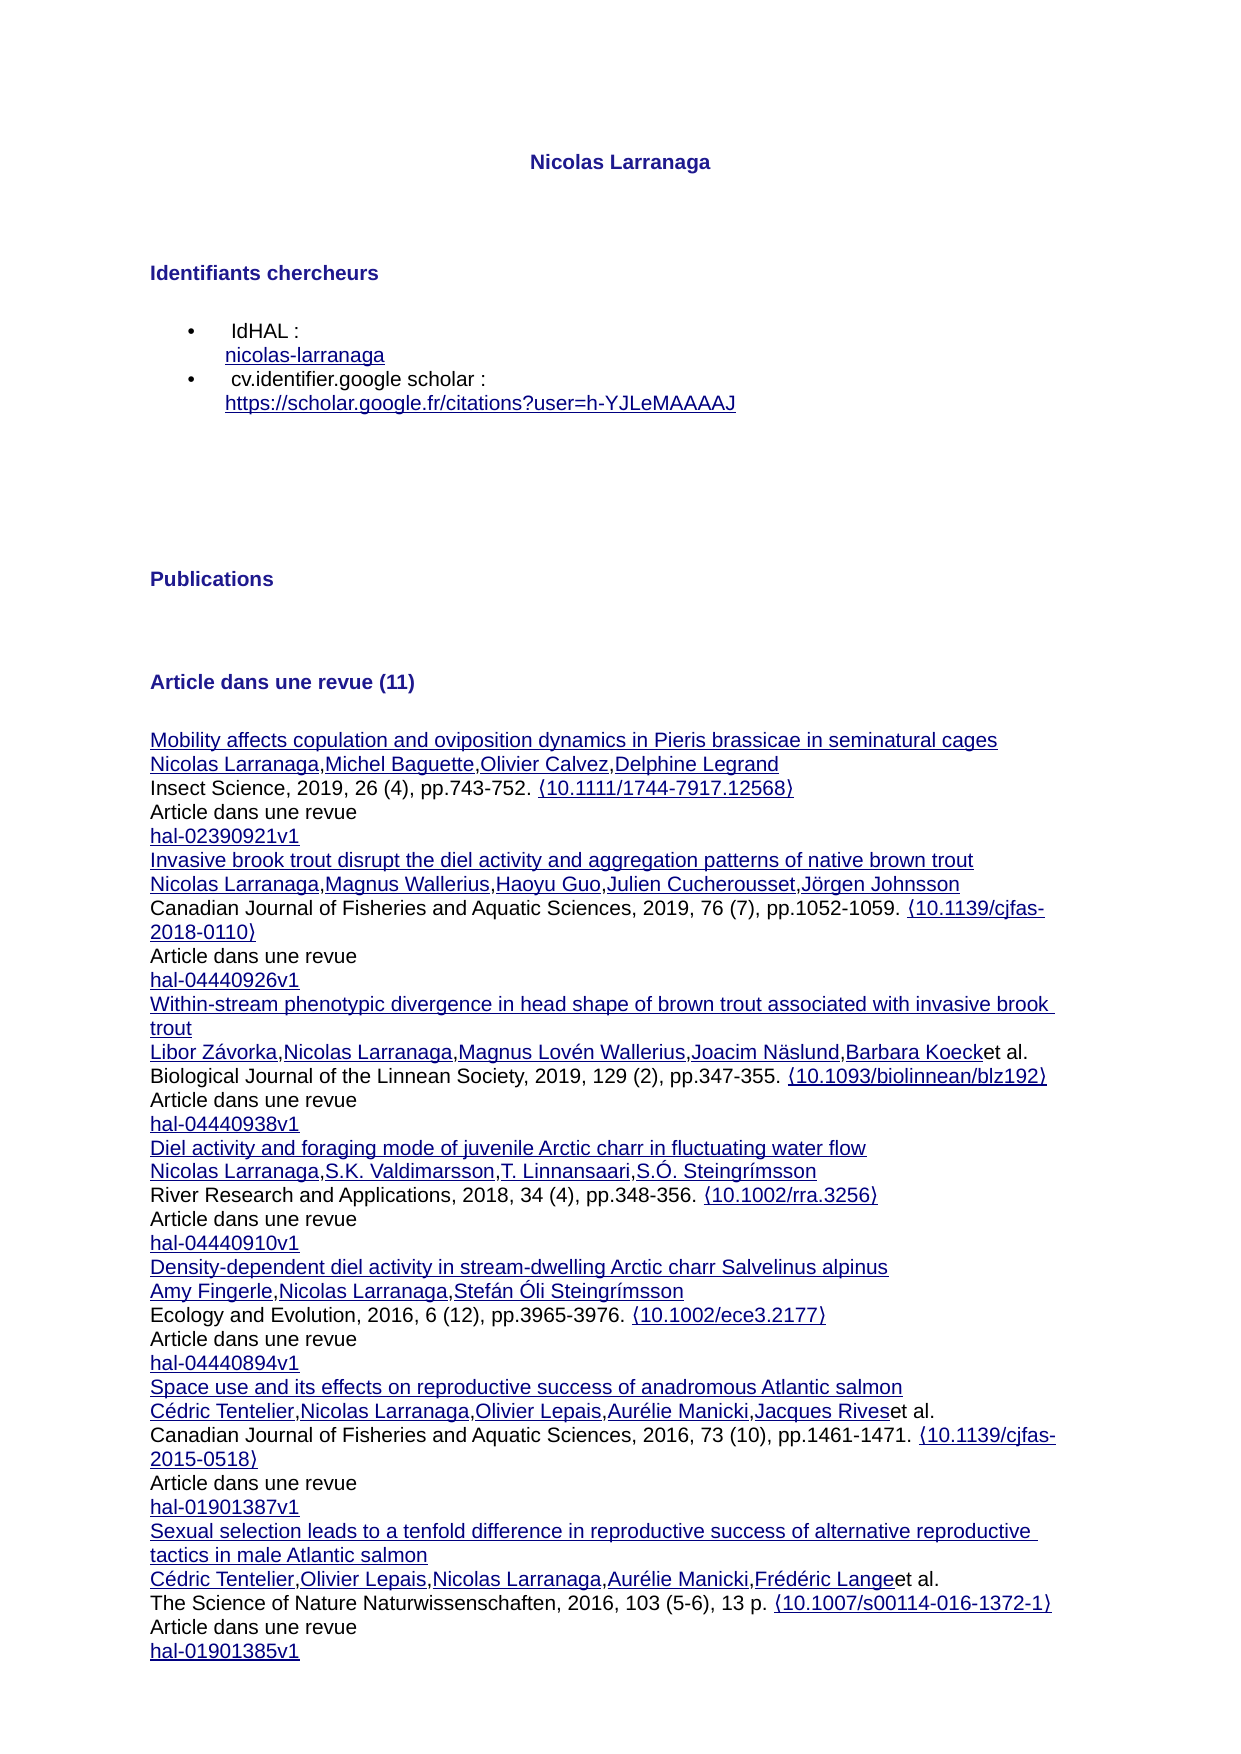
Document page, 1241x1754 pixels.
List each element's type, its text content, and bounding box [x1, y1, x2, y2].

list cv.identifier.google scholar : [187, 367, 1090, 391]
list https://scholar.google.fr/citations?user=h-YJLeMAAAAJ [187, 391, 1090, 414]
table_cell Density‐dependent diel activity in stream‐dwelling Arctic charr Salvelinus alpinus Amy Fingerle,Nicolas Larranaga,Stefán Óli Steingrímsson Ecology and Evolution, 2016, 6 (12), pp.3965-3976. ⟨10.1002/ece3.2177⟩ Article dans une revue hal-04440894v1 [150, 1255, 1090, 1375]
table_cell Diel activity and foraging mode of juvenile Arctic charr in fluctuating water flow Nicolas Larranaga,S.K. Valdimarsson,T. Linnansaari,S.Ó. Steingrímsson River Research and Applications, 2018, 34 (4), pp.348-356. ⟨10.1002/rra.3256⟩ Article dans une revue hal-04440910v1 [150, 1135, 1090, 1255]
table_cell Sexual selection leads to a tenfold difference in reproductive success of alternative reproductive tactics in male Atlantic salmon Cédric Tentelier,Olivier Lepais,Nicolas Larranaga,Aurélie Manicki,Frédéric Langeet al. The Science of Nature Naturwissenschaften, 2016, 103 (5-6), 13 p. ⟨10.1007/s00114-016-1372-1⟩ Article dans une revue hal-01901385v1 [150, 1519, 1090, 1662]
list nicolas-larranaga [187, 343, 1090, 367]
subtitle Nicolas Larranaga [150, 150, 1090, 174]
subtitle Identifiants chercheurs [150, 260, 1090, 284]
subtitle Article dans une revue (11) [150, 670, 1090, 694]
table_cell Space use and its effects on reproductive success of anadromous Atlantic salmon Cédric Tentelier,Nicolas Larranaga,Olivier Lepais,Aurélie Manicki,Jacques Riveset al. Canadian Journal of Fisheries and Aquatic Sciences, 2016, 73 (10), pp.1461-1471. ⟨10.1139/cjfas-2015-0518⟩ Article dans une revue hal-01901387v1 [150, 1375, 1090, 1519]
table_cell Invasive brook trout disrupt the diel activity and aggregation patterns of native brown trout Nicolas Larranaga,Magnus Wallerius,Haoyu Guo,Julien Cucherousset,Jörgen Johnsson Canadian Journal of Fisheries and Aquatic Sciences, 2019, 76 (7), pp.1052-1059. ⟨10.1139/cjfas-2018-0110⟩ Article dans une revue hal-04440926v1 [150, 848, 1090, 992]
subtitle Publications [150, 567, 1090, 591]
list IdHAL : [187, 319, 1090, 343]
table_header Mobility affects copulation and oviposition dynamics in Pieris brassicae in seminatural cages Nicolas Larranaga,Michel Baguette,Olivier Calvez,Delphine Legrand Insect Science, 2019, 26 (4), pp.743-752. ⟨10.1111/1744-7917.12568⟩ Article dans une revue hal-02390921v1 [150, 728, 1090, 848]
table_cell Within-stream phenotypic divergence in head shape of brown trout associated with invasive brook trout Libor Závorka,Nicolas Larranaga,Magnus Lovén Wallerius,Joacim Näslund,Barbara Koecket al. Biological Journal of the Linnean Society, 2019, 129 (2), pp.347-355. ⟨10.1093/biolinnean/blz192⟩ Article dans une revue hal-04440938v1 [150, 992, 1090, 1135]
